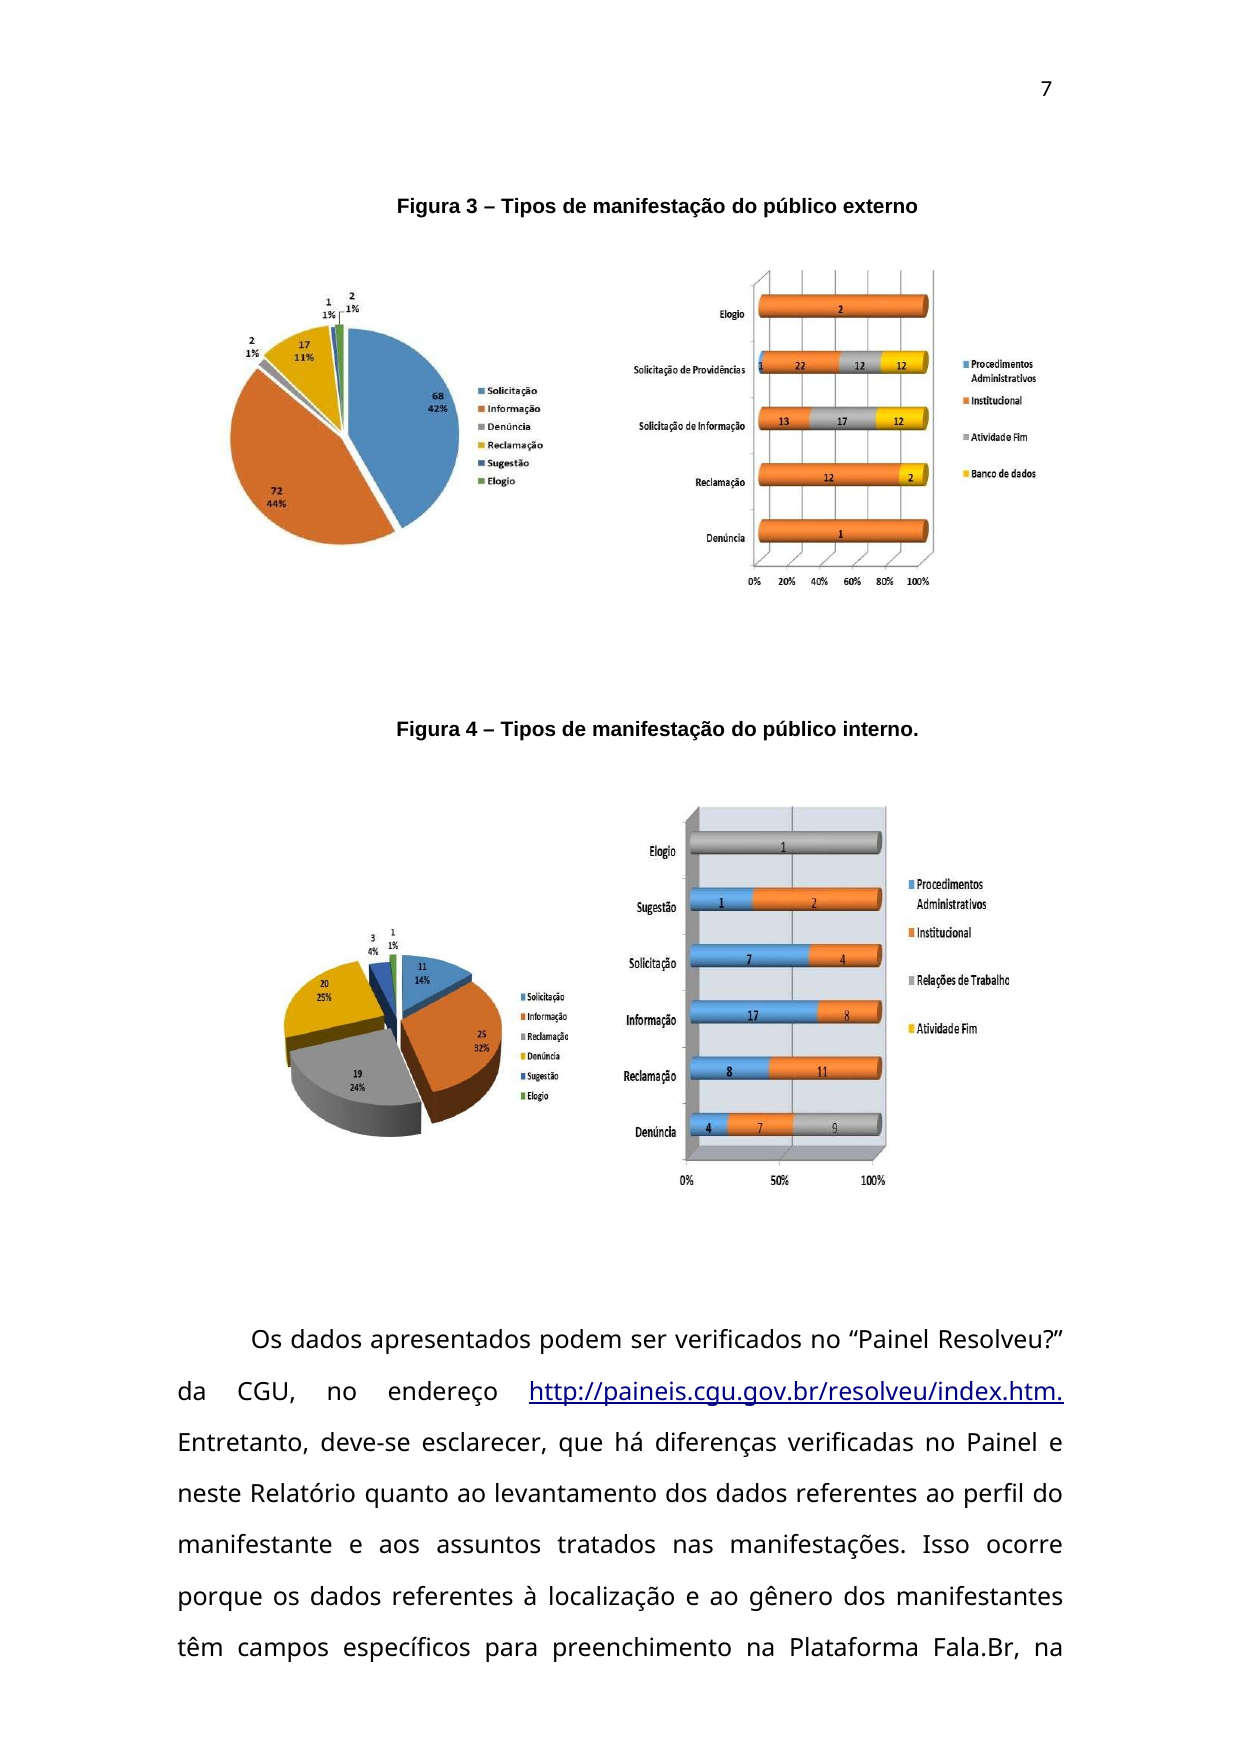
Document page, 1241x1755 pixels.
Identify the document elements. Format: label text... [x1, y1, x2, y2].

text Os dados apresentados podem ser verificados no “Painel Resolveu?” da CGU, no endereço http://paineis.cgu.gov.br/resolveu/index.htm. Entretanto, deve-se esclarecer, que há diferenças verificadas no Painel e neste Relatório quanto ao levantamento dos dados referentes ao perfil do manifestante e aos assuntos tratados nas manifestações. Isso ocorre porque os dados referentes à localização e ao gênero dos manifestantes têm campos específicos para preenchimento na Plataforma Fala.Br, na [177, 1322, 1063, 1664]
text Figura 4 – Tipos de manifestação do público interno. [396, 717, 1134, 741]
text Figura 3 – Tipos de manifestação do público externo [397, 194, 1134, 218]
